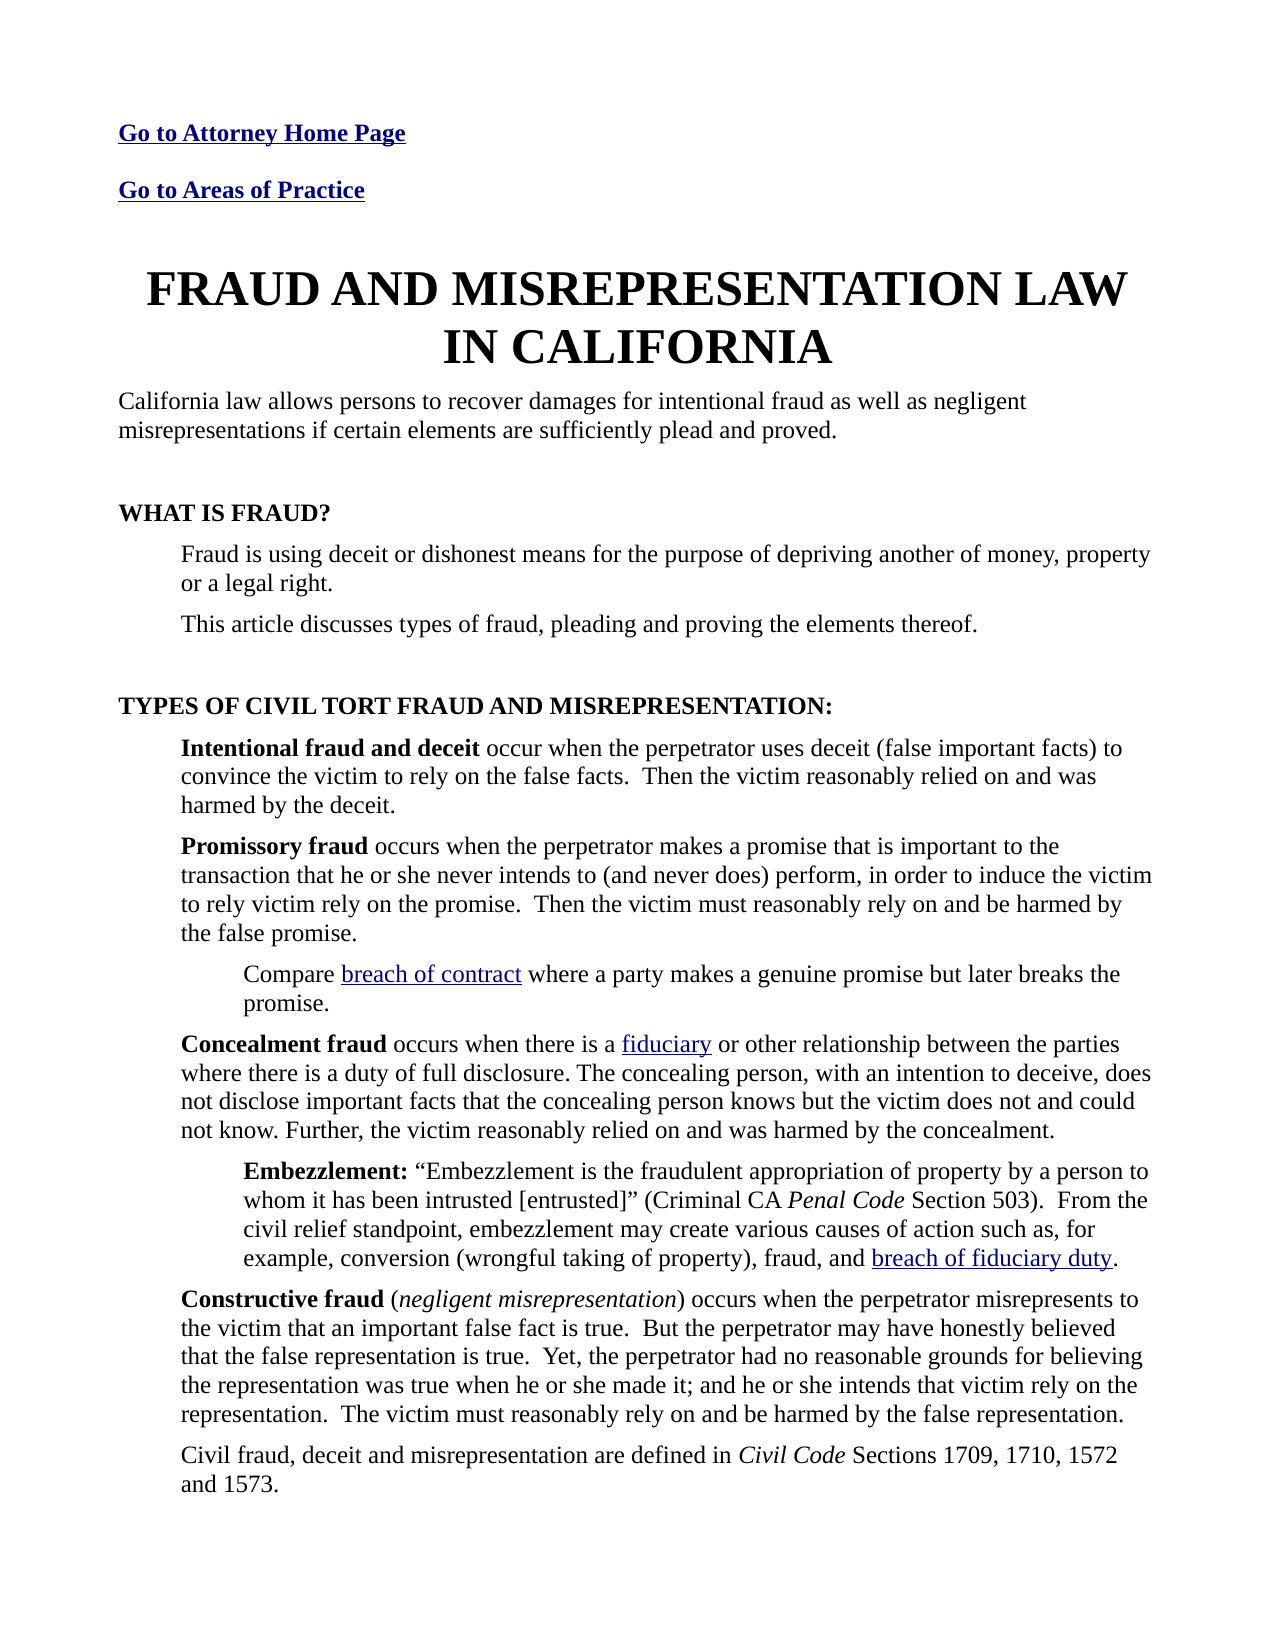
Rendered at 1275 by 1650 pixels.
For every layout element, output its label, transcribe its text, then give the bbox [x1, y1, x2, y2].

text WHAT IS FRAUD? [118, 498, 1157, 526]
text Promissory fraud occurs when the perpetrator makes a promise that is important to the transaction that he or she never intends to (and never does) perform, in order to induce the victim to rely victim rely on the promise. Then the victim must reasonably rely on and be harmed by the false promise. [181, 831, 1157, 946]
text Compare breach of contract where a party makes a genuine promise but later breaks the promise. [243, 959, 1157, 1016]
text This article discusses types of fraud, pleading and proving the elements thereof. [181, 609, 1157, 638]
text TYPES OF CIVIL TORT FRAUD AND MISREPRESENTATION: [118, 691, 1157, 720]
text Go to Attorney Home Page Go to Areas of Practice [118, 118, 1157, 204]
text Civil fraud, deceit and misrepresentation are defined in Civil Code Sections 1709, 1710, 1572 and 1573. [181, 1440, 1157, 1498]
text Intentional fraud and deceit occur when the perpetrator uses deceit (false important facts) to convince the victim to rely on the false facts. Then the victim reasonably relied on and was harmed by the deceit. [181, 733, 1157, 819]
text Embezzlement: “Embezzlement is the fraudulent appropriation of property by a person to whom it has been intrusted [entrusted]” (Criminal CA Penal Code Section 503). From the civil relief standpoint, embezzlement may create various causes of action such as, for example, conversion (wrongful taking of property), fraud, and breach of fiduciary duty. [243, 1156, 1157, 1271]
text Concealment fraud occurs when there is a fiduciary or other relationship between the parties where there is a duty of full disclosure. The concealing person, with an intention to deceive, does not disclose important facts that the concealing person knows but the victim does not and could not know. Further, the victim reasonably relied on and was harmed by the concealment. [181, 1029, 1157, 1144]
text Fraud is using deceit or dishonest means for the purpose of depriving another of money, property or a legal right. [181, 539, 1157, 596]
text Constructive fraud (negligent misrepresentation) occurs when the perpetrator misrepresents to the victim that an important false fact is true. But the perpetrator may have honestly believed that the false representation is true. Yet, the perpetrator had no reasonable grounds for believing the representation was true when he or she made it; and he or she intends that victim rely on the representation. The victim must reasonably rely on and be harmed by the false representation. [181, 1284, 1157, 1428]
subtitle FRAUD AND MISREPRESENTATION LAW IN CALIFORNIA [118, 259, 1157, 374]
text California law allows persons to recover damages for intentional fraud as well as negligent misrepresentations if certain elements are sufficiently plead and proved. [118, 386, 1157, 444]
